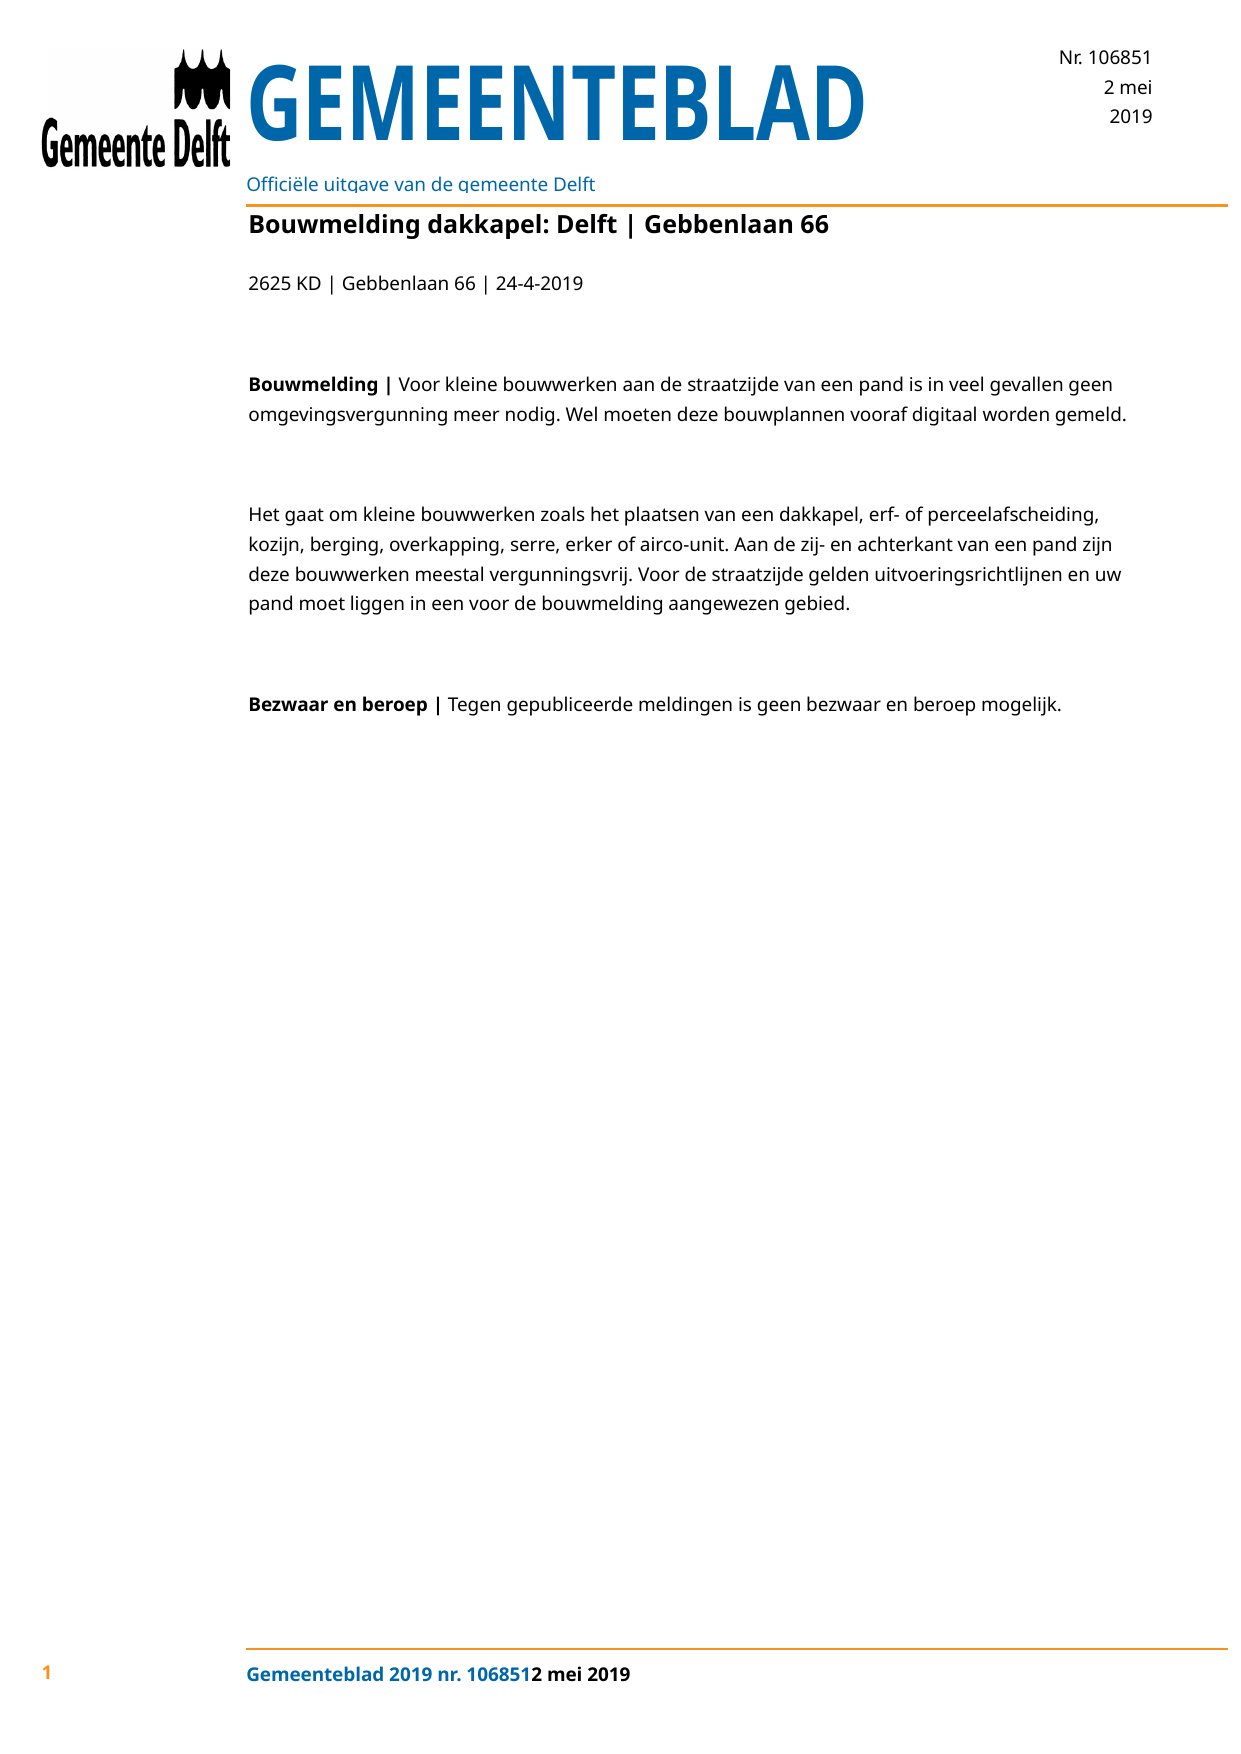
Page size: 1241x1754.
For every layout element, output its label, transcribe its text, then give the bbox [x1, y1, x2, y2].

text Bezwaar en beroep | Tegen gepubliceerde meldingen is geen bezwaar en beroep mogelijk. [248, 691, 1152, 717]
picture [41, 47, 231, 172]
text Bouwmelding dakkapel: Delft | Gebbenlaan 66 [248, 207, 1152, 241]
text Het gaat om kleine bouwwerken zoals het plaatsen van een dakkapel, erf- of perceelafscheiding, kozijn, berging, overkapping, serre, erker of airco-unit. Aan de zij- en achterkant van een pand zijn deze bouwwerken meestal vergunningsvrij. Voor de straatzijde gelden uitvoeringsrichtlijnen en uw pand moet liggen in een voor de bouwmelding aangewezen gebied. [248, 502, 1152, 616]
text Bouwmelding | Voor kleine bouwwerken aan de straatzijde van een pand is in veel gevallen geen omgevingsvergunning meer nodig. Wel moeten deze bouwplannen vooraf digitaal worden gemeld. [248, 371, 1152, 426]
text 2625 KD | Gebbenlaan 66 | 24-4-2019 [248, 270, 1152, 296]
